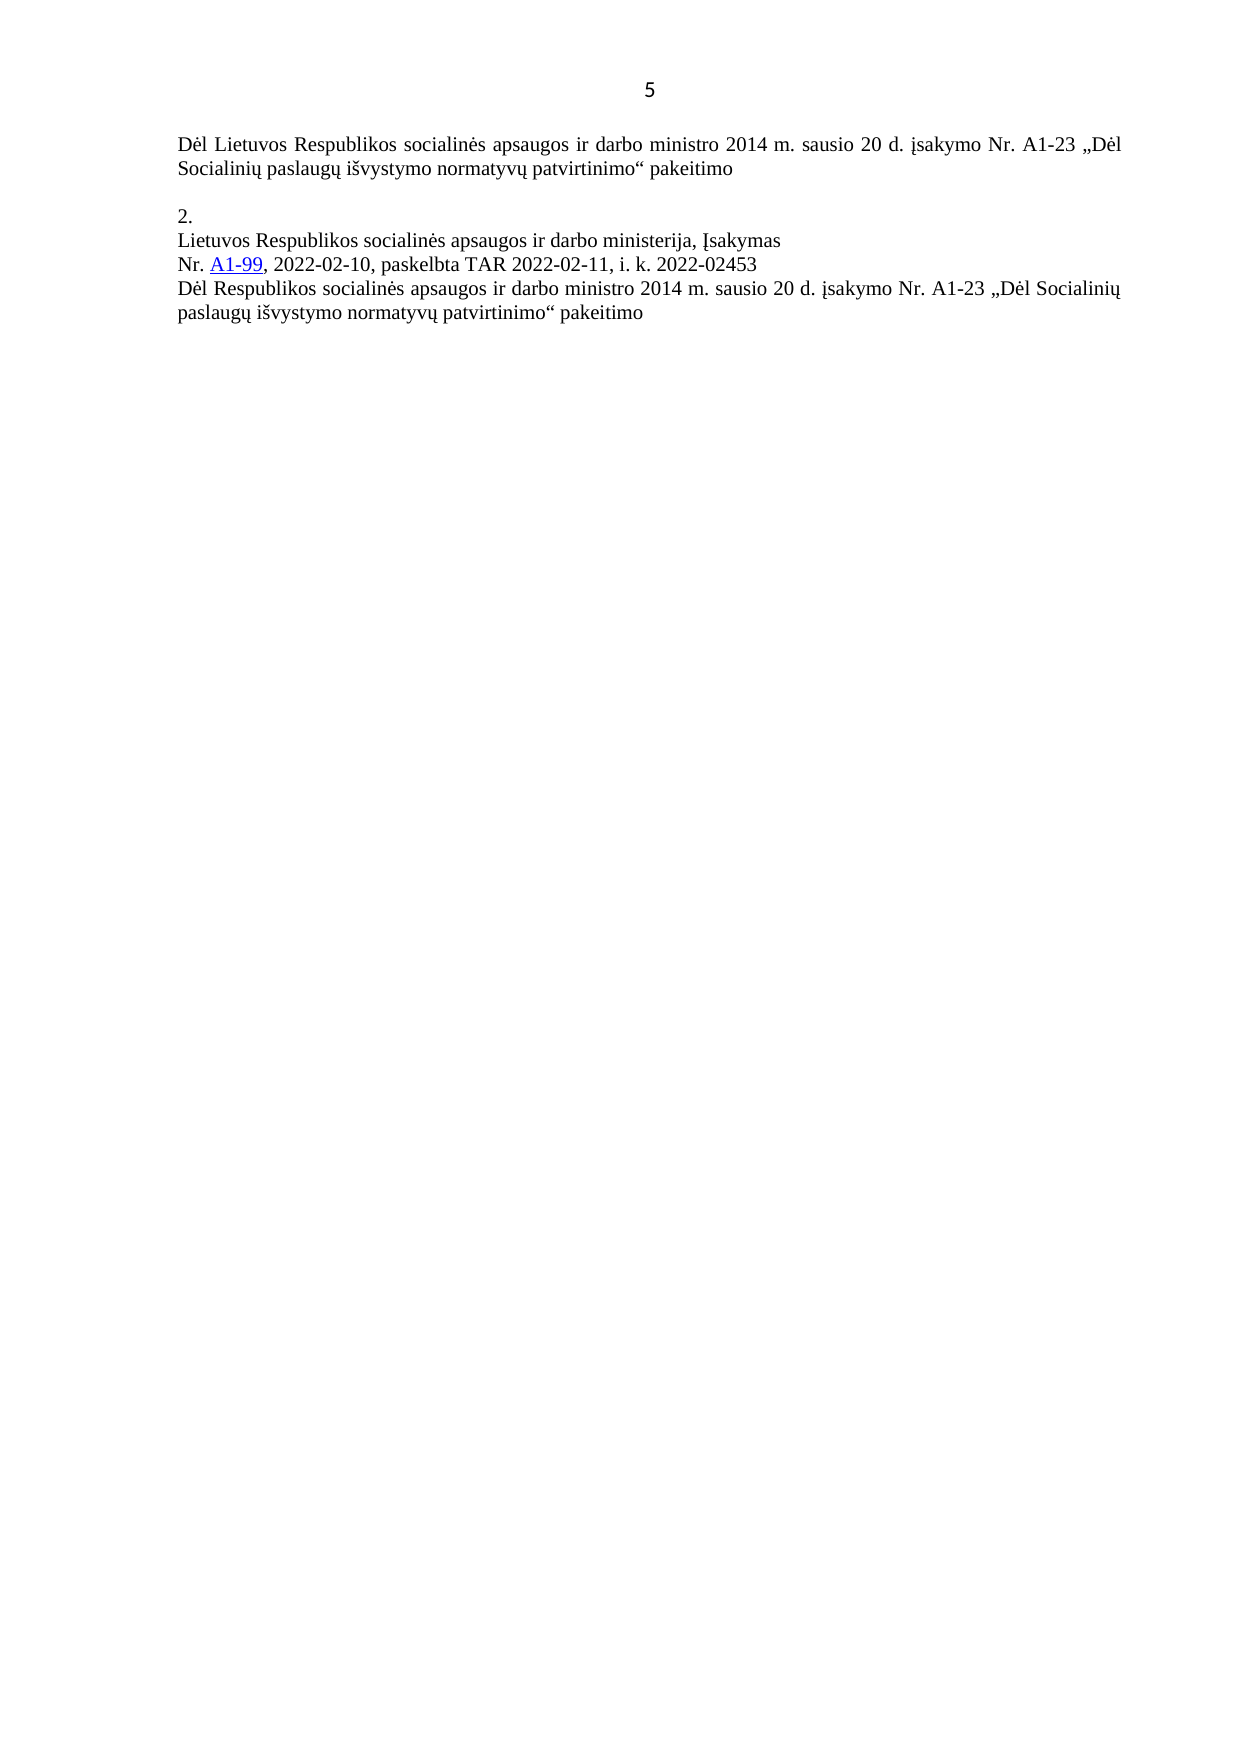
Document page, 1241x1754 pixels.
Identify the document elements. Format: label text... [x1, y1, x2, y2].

text Lietuvos Respublikos socialinės apsaugos ir darbo ministerija, Įsakymas [177, 228, 1122, 252]
text Dėl Lietuvos Respublikos socialinės apsaugos ir darbo ministro 2014 m. sausio 20 d. įsakymo Nr. A1-23 „Dėl Socialinių paslaugų išvystymo normatyvų patvirtinimo“ pakeitimo [177, 131, 1122, 179]
text Nr. A1-99, 2022-02-10, paskelbta TAR 2022-02-11, i. k. 2022-02453 [177, 252, 1122, 276]
text Dėl Respublikos socialinės apsaugos ir darbo ministro 2014 m. sausio 20 d. įsakymo Nr. A1-23 „Dėl Socialinių paslaugų išvystymo normatyvų patvirtinimo“ pakeitimo [177, 276, 1122, 324]
text 2. [177, 204, 1122, 228]
